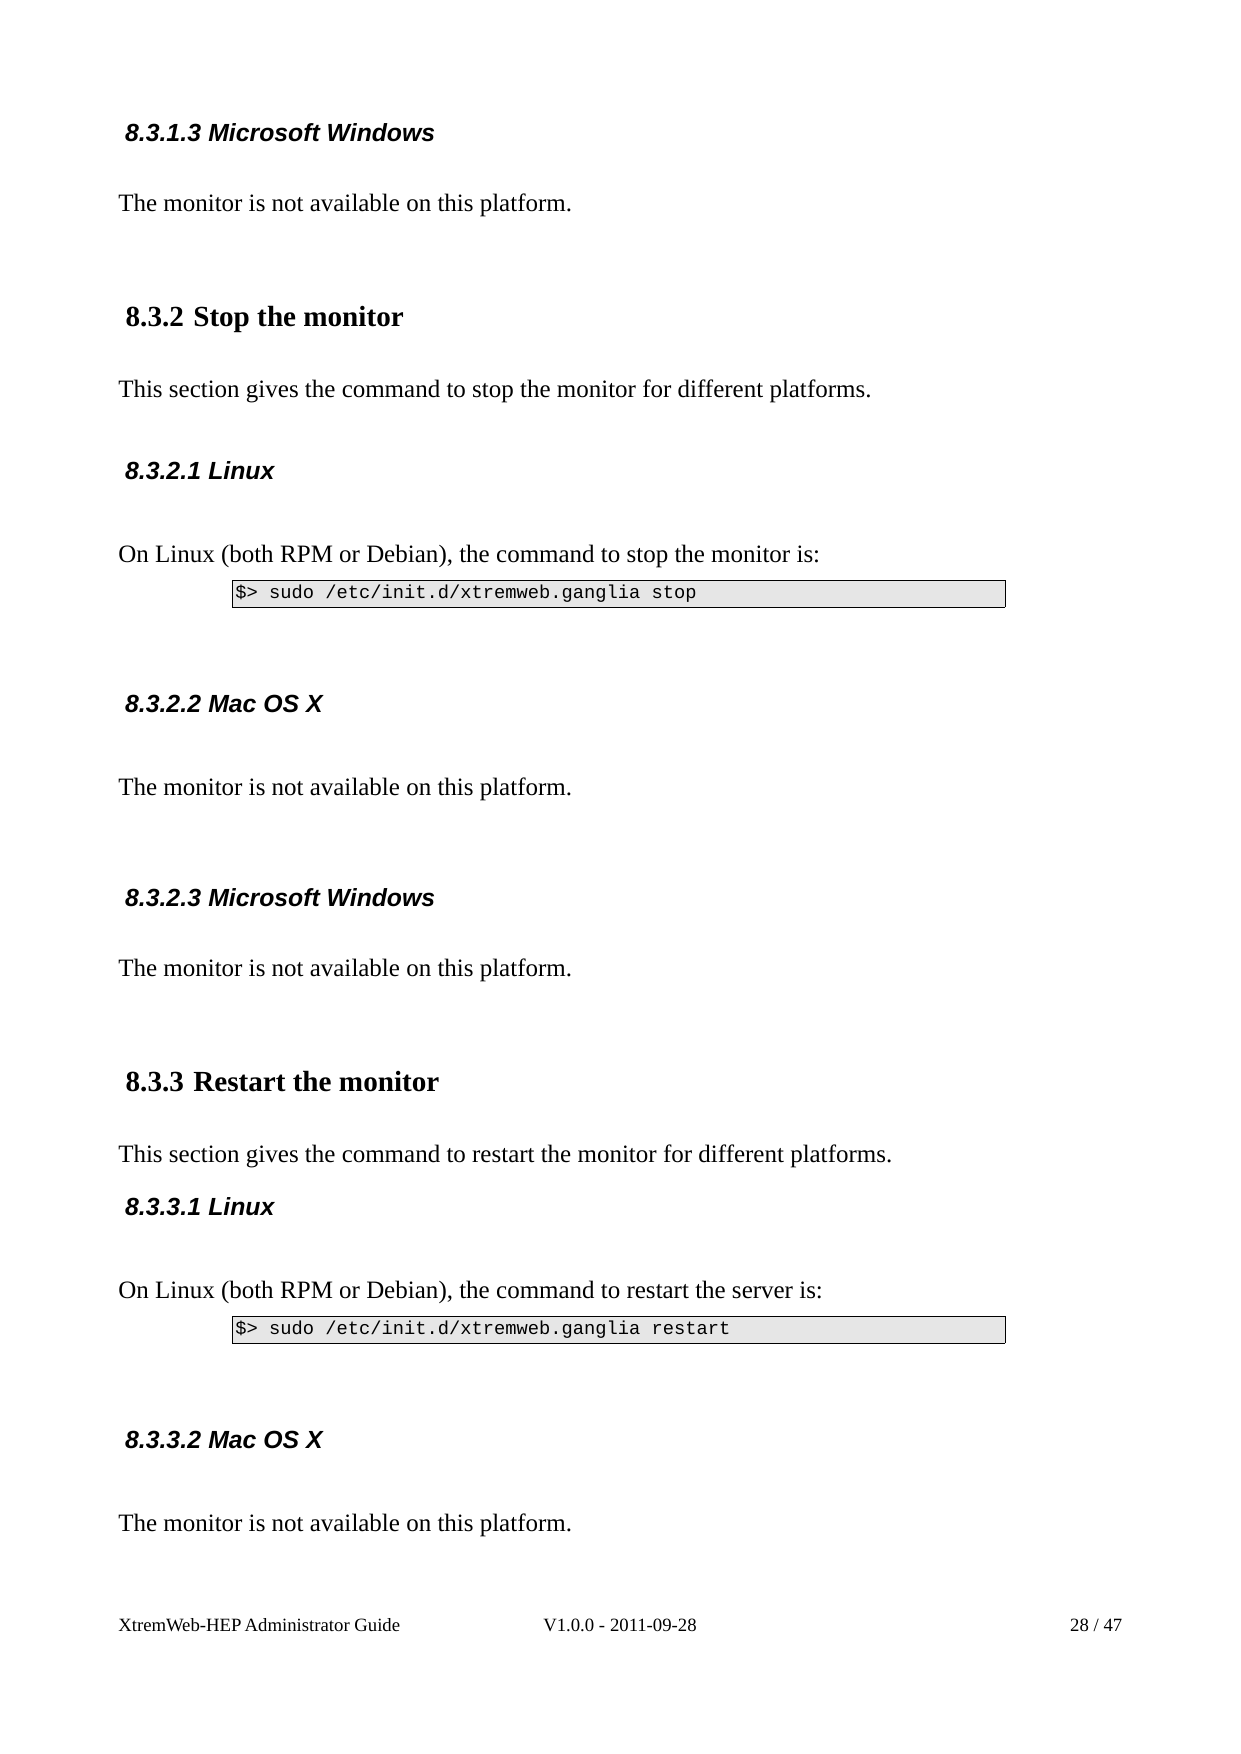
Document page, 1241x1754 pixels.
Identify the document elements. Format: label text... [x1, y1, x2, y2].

subtitle Mac OS X [118, 1425, 1122, 1454]
subtitle Microsoft Windows [118, 118, 1122, 147]
subtitle Stop the monitor [118, 299, 1122, 333]
subtitle Mac OS X [118, 689, 1122, 718]
subtitle Linux [118, 1192, 1122, 1221]
subtitle Restart the monitor [118, 1064, 1122, 1097]
text This section gives the command to stop the monitor for different platforms. [118, 374, 1122, 403]
text On Linux (both RPM or Debian), the command to stop the monitor is: [118, 539, 1122, 567]
text $> sudo /etc/init.d/xtremweb.ganglia restart [233, 1317, 1005, 1343]
text The monitor is not available on this platform. [118, 1508, 1122, 1536]
text $> sudo /etc/init.d/xtremweb.ganglia stop [233, 581, 1005, 607]
text On Linux (both RPM or Debian), the command to restart the server is: [118, 1275, 1122, 1303]
subtitle Microsoft Windows [118, 883, 1122, 911]
text The monitor is not available on this platform. [118, 953, 1122, 981]
text The monitor is not available on this platform. [118, 188, 1122, 217]
text The monitor is not available on this platform. [118, 772, 1122, 800]
text This section gives the command to restart the monitor for different platforms. [118, 1139, 1122, 1167]
subtitle Linux [118, 456, 1122, 485]
